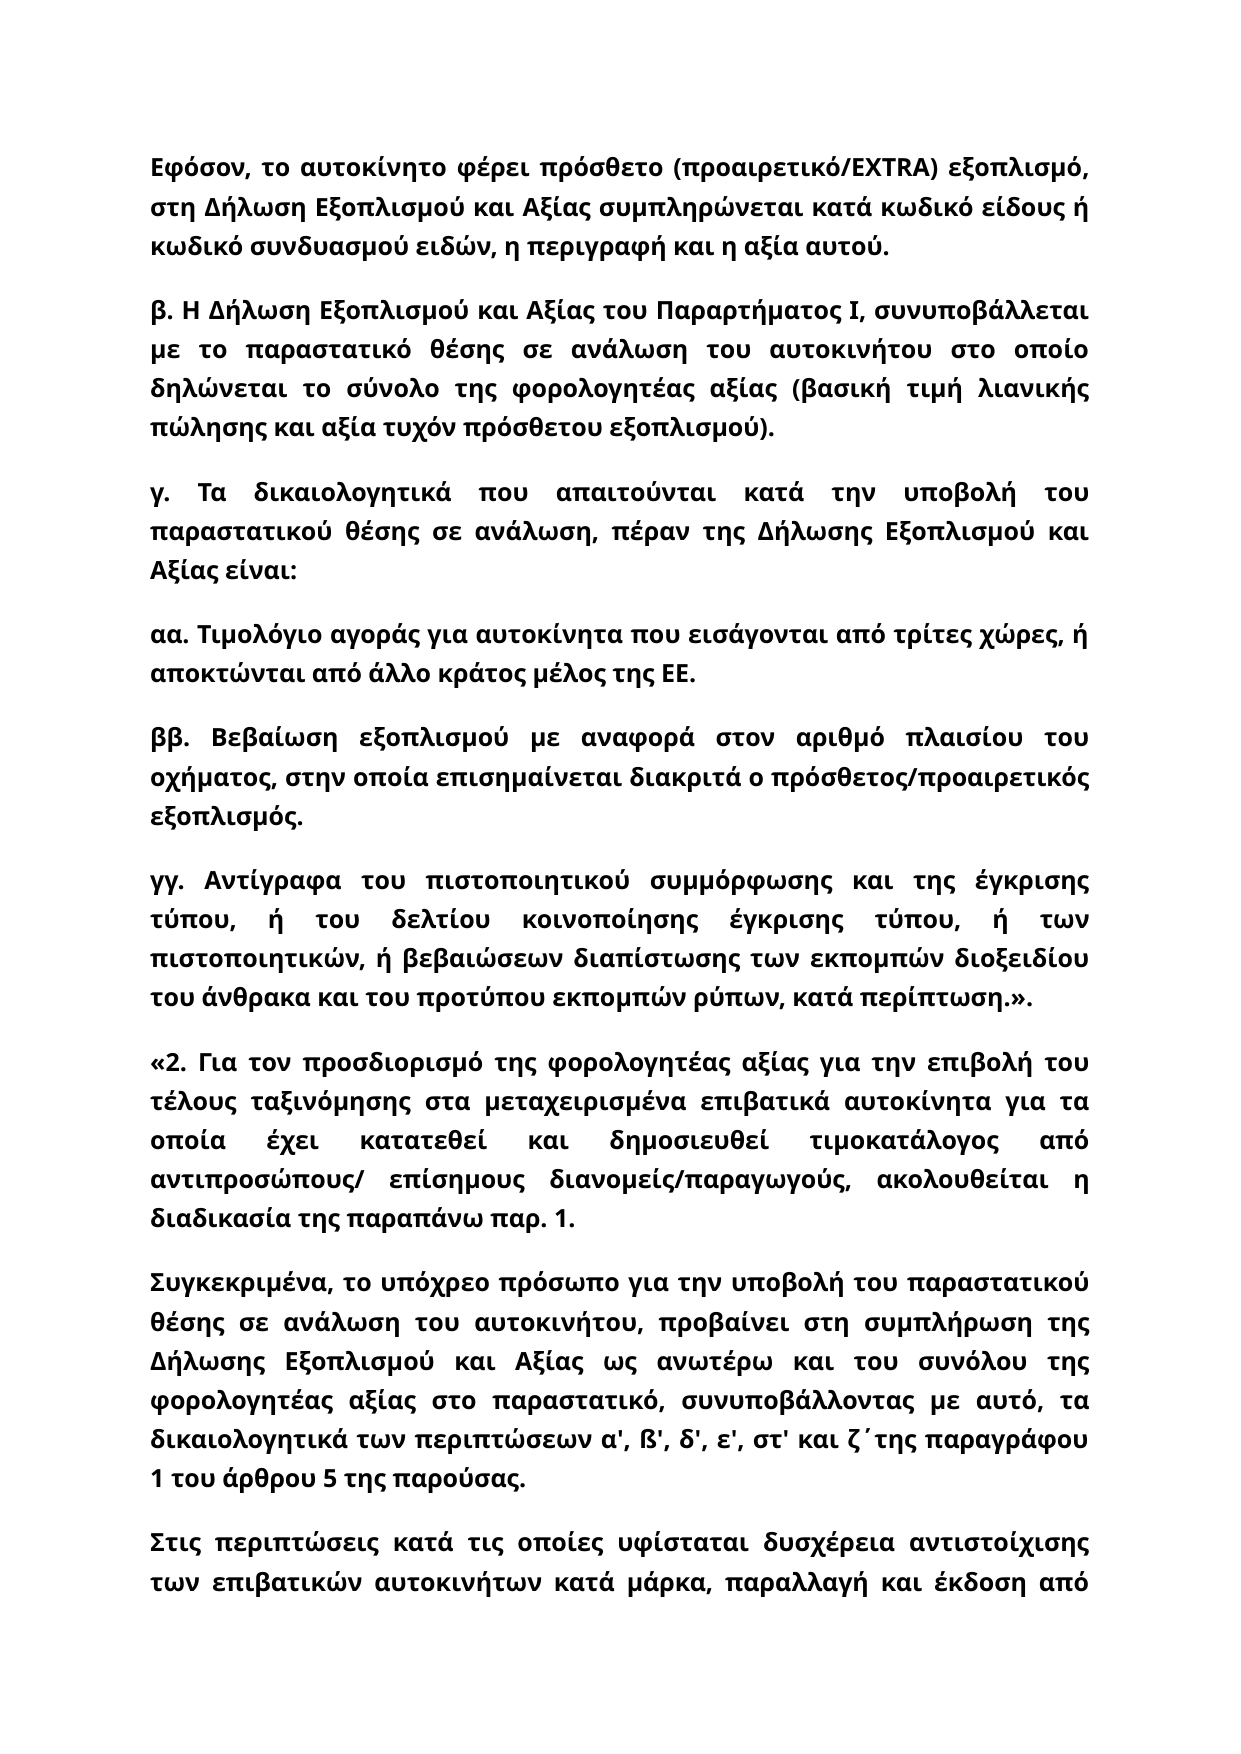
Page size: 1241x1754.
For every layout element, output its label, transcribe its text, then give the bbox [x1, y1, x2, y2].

text αα. Τιμολόγιο αγοράς για αυτοκίνητα που εισάγονται από τρίτες χώρες, ή αποκτώνται από άλλο κράτος μέλος της ΕΕ. [150, 617, 1090, 690]
text γγ. Αντίγραφα του πιστοποιητικού συμμόρφωσης και της έγκρισης τύπου, ή του δελτίου κοινοποίησης έγκρισης τύπου, ή των πιστοποιητικών, ή βεβαιώσεων διαπίστωσης των εκπομπών διοξειδίου του άνθρακα και του προτύπου εκπομπών ρύπων, κατά περίπτωση.». [150, 862, 1090, 1014]
text γ. Τα δικαιολογητικά που απαιτούνται κατά την υποβολή του παραστατικού θέσης σε ανάλωση, πέραν της Δήλωσης Εξοπλισμού και Αξίας είναι: [150, 474, 1090, 587]
text «2. Για τον προσδιορισμό της φορολογητέας αξίας για την επιβολή του τέλους ταξινόμησης στα μεταχειρισμένα επιβατικά αυτοκίνητα για τα οποία έχει κατατεθεί και δημοσιευθεί τιμοκατάλογος από αντιπροσώπους/ επίσημους διανομείς/παραγωγούς, ακολουθείται η διαδικασία της παραπάνω παρ. 1. [150, 1044, 1090, 1235]
text Συγκεκριμένα, το υπόχρεο πρόσωπο για την υποβολή του παραστατικού θέσης σε ανάλωση του αυτοκινήτου, προβαίνει στη συμπλήρωση της Δήλωσης Εξοπλισμού και Αξίας ως ανωτέρω και του συνόλου της φορολογητέας αξίας στο παραστατικό, συνυποβάλλοντας με αυτό, τα δικαιολογητικά των περιπτώσεων α', ß', δ', ε', στ' και ζ΄της παραγράφου 1 του άρθρου 5 της παρούσας. [150, 1265, 1090, 1495]
text Εφόσον, το αυτοκίνητο φέρει πρόσθετο (προαιρετικό/EXTRA) εξοπλισμό, στη Δήλωση Εξοπλισμού και Αξίας συμπληρώνεται κατά κωδικό είδους ή κωδικό συνδυασμού ειδών, η περιγραφή και η αξία αυτού. [150, 150, 1090, 262]
text Στις περιπτώσεις κατά τις οποίες υφίσταται δυσχέρεια αντιστοίχισης των επιβατικών αυτοκινήτων κατά μάρκα, παραλλαγή και έκδοση από [150, 1525, 1090, 1598]
text β. Η Δήλωση Εξοπλισμού και Αξίας του Παραρτήματος Ι, συνυποβάλλεται με το παραστατικό θέσης σε ανάλωση του αυτοκινήτου στο οποίο δηλώνεται το σύνολο της φορολογητέας αξίας (βασική τιμή λιανικής πώλησης και αξία τυχόν πρόσθετου εξοπλισμού). [150, 292, 1090, 444]
text ββ. Βεβαίωση εξοπλισμού με αναφορά στον αριθμό πλαισίου του οχήματος, στην οποία επισημαίνεται διακριτά ο πρόσθετος/προαιρετικός εξοπλισμός. [150, 720, 1090, 832]
